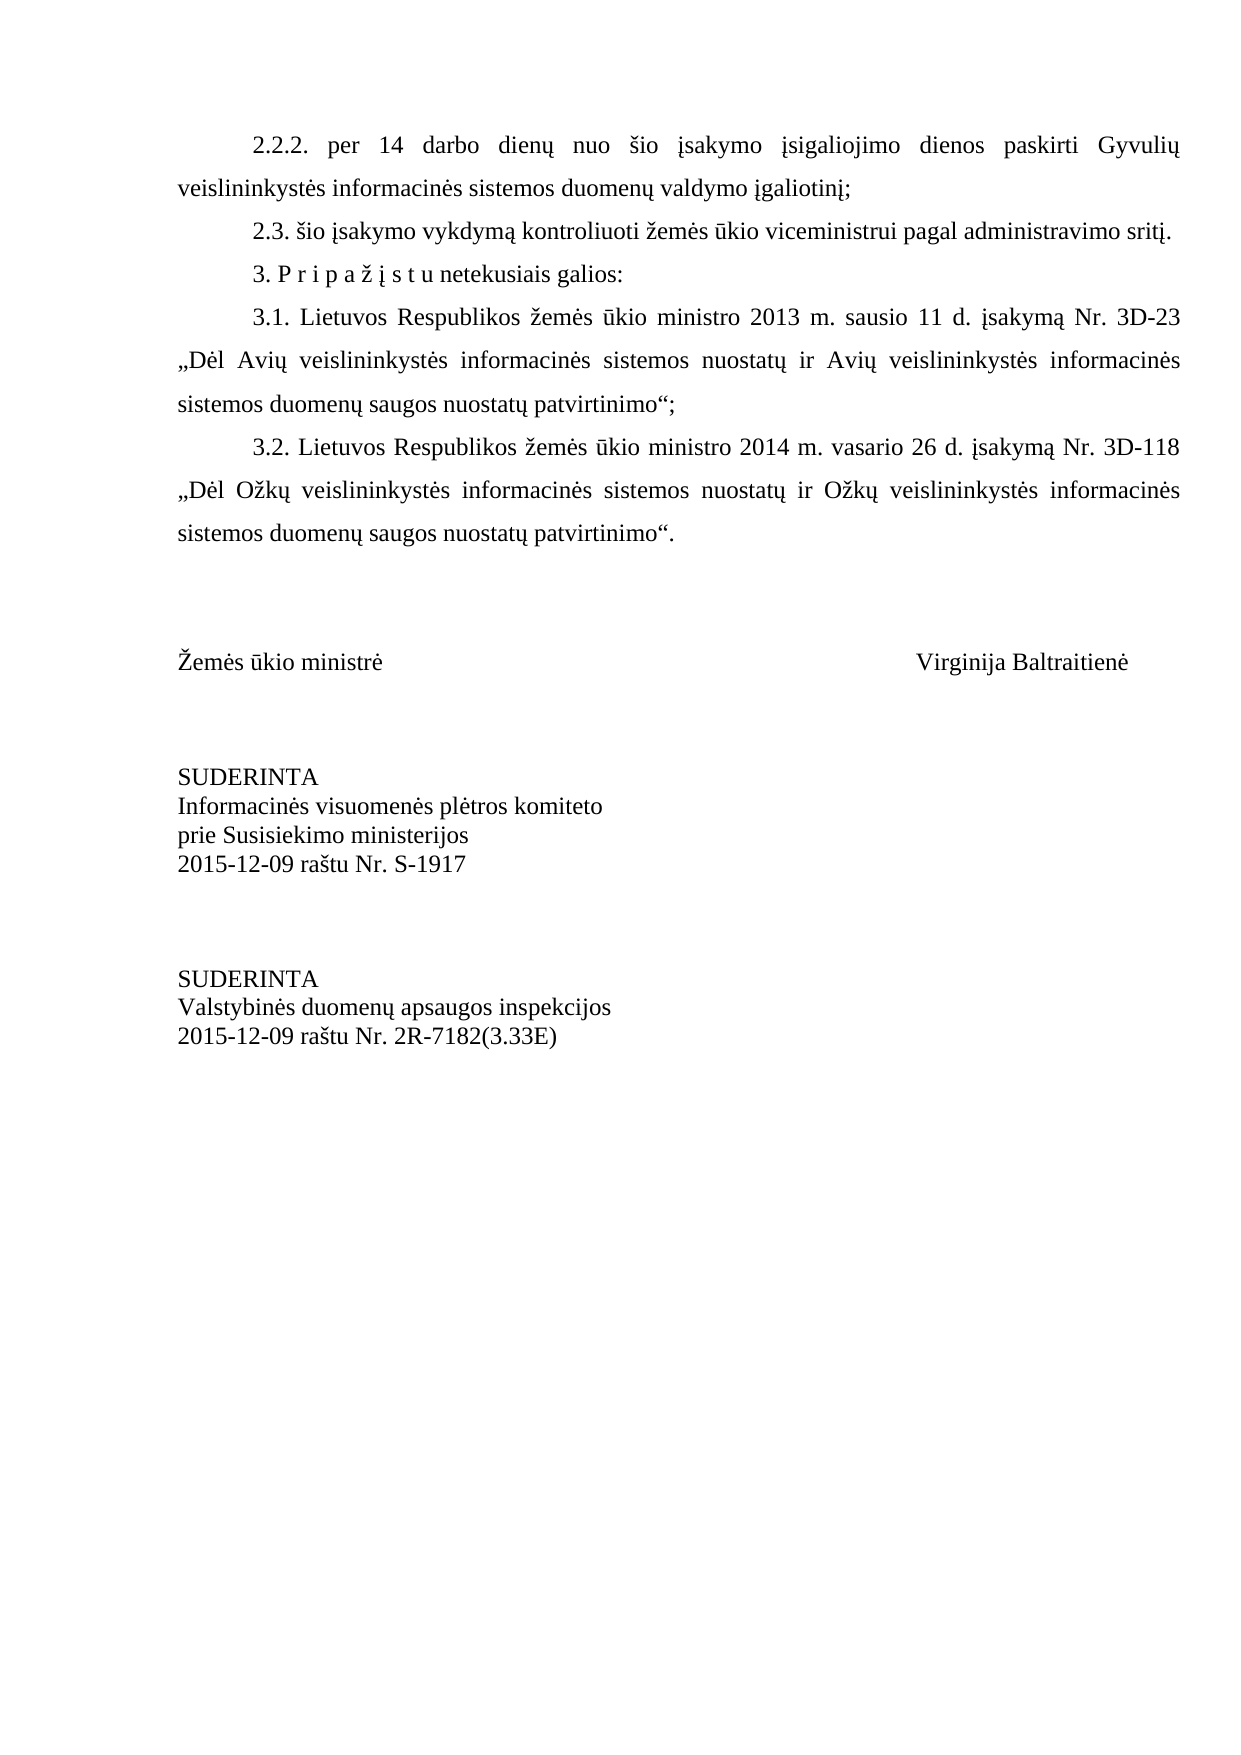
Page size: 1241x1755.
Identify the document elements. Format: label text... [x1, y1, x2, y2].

text 2015-12-09 raštu Nr. 2R-7182(3.33E) [177, 1021, 1181, 1050]
text Informacinės visuomenės plėtros komiteto [177, 791, 1181, 820]
text 3.1. Lietuvos Respublikos žemės ūkio ministro 2013 m. sausio 11 d. įsakymą Nr. 3D-23 „Dėl Avių veislininkystės informacinės sistemos nuostatų ir Avių veislininkystės informacinės sistemos duomenų saugos nuostatų patvirtinimo“; [177, 302, 1181, 417]
text SUDERINTA [177, 762, 1181, 791]
text 2.3. šio įsakymo vykdymą kontroliuoti žemės ūkio viceministrui pagal administravimo sritį. [177, 216, 1181, 245]
text SUDERINTA [177, 964, 1181, 992]
text 3.2. Lietuvos Respublikos žemės ūkio ministro 2014 m. vasario 26 d. įsakymą Nr. 3D-118 „Dėl Ožkų veislininkystės informacinės sistemos nuostatų ir Ožkų veislininkystės informacinės sistemos duomenų saugos nuostatų patvirtinimo“. [177, 432, 1181, 547]
text Žemės ūkio ministrė Virginija Baltraitienė [177, 647, 1181, 676]
text prie Susisiekimo ministerijos [177, 820, 1181, 849]
text 2.2.2. per 14 darbo dienų nuo šio įsakymo įsigaliojimo dienos paskirti Gyvulių veislininkystės informacinės sistemos duomenų valdymo įgaliotinį; [177, 130, 1181, 202]
text 3. P r i p a ž į s t u netekusiais galios: [177, 259, 1181, 288]
text Valstybinės duomenų apsaugos inspekcijos [177, 992, 1181, 1021]
text 2015-12-09 raštu Nr. S-1917 [177, 849, 1181, 877]
